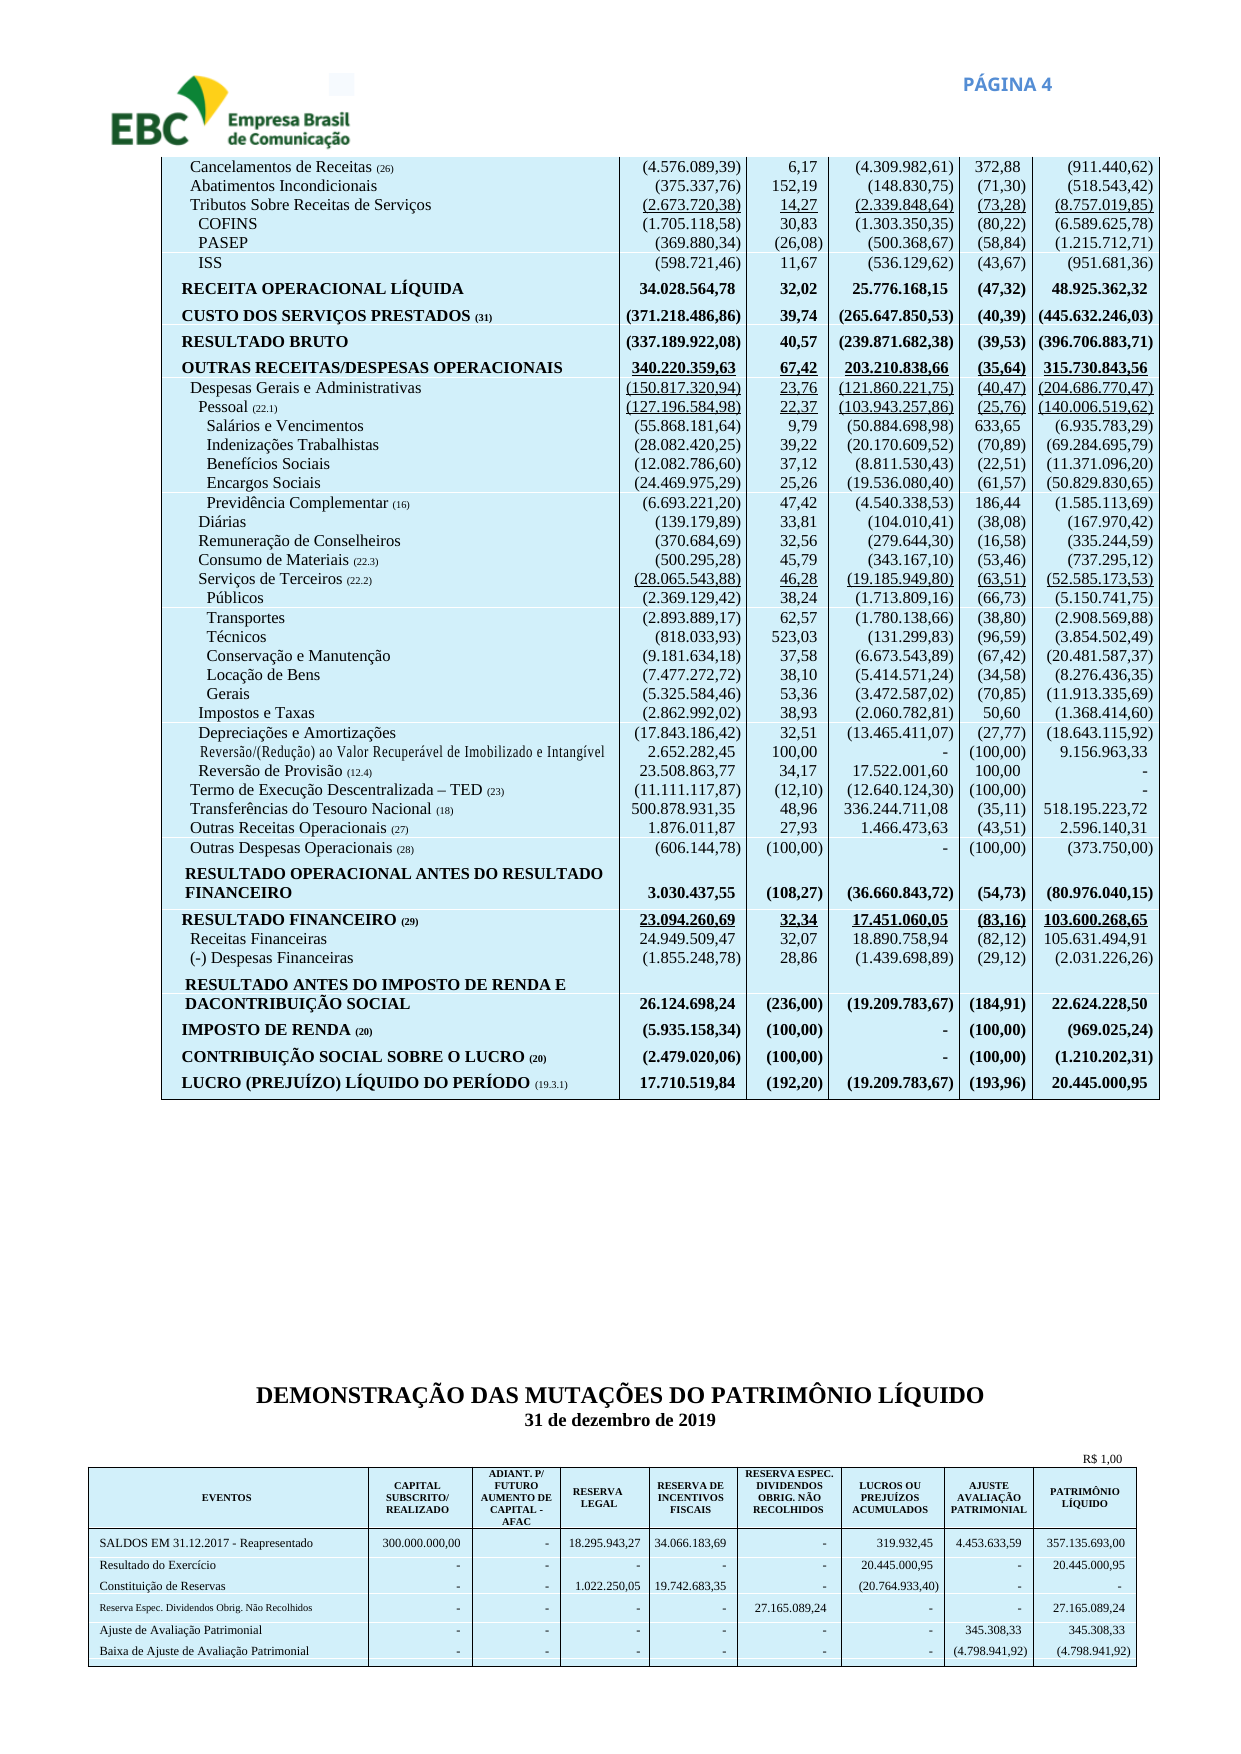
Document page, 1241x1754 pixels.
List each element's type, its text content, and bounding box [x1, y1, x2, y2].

table_cell [561, 1550, 649, 1557]
table_cell Cancelamentos de Receitas (26) [162, 157, 619, 176]
table_cell 46,28 [747, 569, 828, 588]
table_cell SALDOS EM 31.12.2017 - Reapresentado [89, 1536, 368, 1550]
table_cell (103.943.257,86) [829, 397, 959, 416]
table_cell [1033, 1039, 1159, 1046]
table_cell (20.481.587,37) [1033, 646, 1159, 665]
table_cell - [829, 742, 959, 761]
table_cell [620, 1092, 746, 1099]
table_cell [369, 1659, 472, 1666]
table_cell [473, 1529, 560, 1536]
table_cell [829, 1092, 959, 1099]
table_cell (100,00) [960, 1046, 1032, 1066]
table_cell Conservação e Manutenção [162, 646, 619, 665]
table_cell (80.976.040,15) [1033, 883, 1159, 902]
table_cell [620, 967, 746, 974]
table_cell [561, 1637, 649, 1644]
table_cell (6.693.221,20) [620, 493, 746, 512]
table_cell 14,27 [747, 195, 828, 214]
table_cell (73,28) [960, 195, 1032, 214]
table_cell Reversão de Provisão (12.4) [162, 761, 619, 780]
table_cell [747, 1013, 828, 1020]
table_cell 33,81 [747, 512, 828, 531]
table_cell (337.189.922,08) [620, 332, 746, 351]
table_cell [1034, 1550, 1136, 1557]
table_cell (2.060.782,81) [829, 703, 959, 722]
table_cell - [829, 1020, 959, 1039]
table_cell 38,24 [747, 588, 828, 607]
table_cell (39,53) [960, 332, 1032, 351]
table_cell [747, 902, 828, 909]
table_cell (335.244,59) [1033, 531, 1159, 550]
table_cell IMPOSTO DE RENDA (20) [162, 1020, 619, 1039]
table_cell [1033, 325, 1159, 332]
table_cell (83,16) [960, 910, 1032, 929]
table_cell 23,76 [747, 378, 828, 397]
table_cell 53,36 [747, 684, 828, 703]
table_cell Despesas Gerais e Administrativas [162, 378, 619, 397]
table_cell [945, 1594, 1033, 1601]
table_cell (1.585.113,69) [1033, 493, 1159, 512]
table_cell (38,08) [960, 512, 1032, 531]
table_cell [650, 1572, 737, 1579]
table_cell (11.913.335,69) [1033, 684, 1159, 703]
table_cell (9.181.634,18) [620, 646, 746, 665]
table_cell 105.631.494,91 [1033, 929, 1159, 948]
table_cell (167.970,42) [1033, 512, 1159, 531]
table_cell 38,93 [747, 703, 828, 722]
table_cell (2.369.129,42) [620, 588, 746, 607]
table_cell [945, 1572, 1033, 1579]
table_cell (26,08) [747, 233, 828, 252]
table_cell [747, 864, 828, 883]
table_cell (96,59) [960, 627, 1032, 646]
table_cell [89, 1594, 368, 1601]
table_cell (343.167,10) [829, 550, 959, 569]
table_header AJUSTE AVALIAÇÃO PATRIMONIAL [945, 1468, 1033, 1527]
table_cell [162, 325, 619, 332]
table_cell [1034, 1637, 1136, 1644]
table_cell Reversão/(Redução) ao Valor Recuperável de Imobilizado e Intangível [162, 742, 619, 761]
table_cell [945, 1550, 1033, 1557]
table_cell (606.144,78) [620, 838, 746, 857]
table_cell [162, 857, 619, 864]
table_cell (47,32) [960, 279, 1032, 298]
table_cell (28.065.543,88) [620, 569, 746, 588]
table_cell [738, 1572, 841, 1579]
table_cell 357.135.693,00 [1034, 1536, 1136, 1550]
table_cell (40,39) [960, 305, 1032, 324]
table_cell 27.165.089,24 [1034, 1601, 1136, 1615]
table_cell 20.445.000,95 [1033, 1073, 1159, 1092]
table_cell Depreciações e Amortizações [162, 723, 619, 742]
table_cell PASEP [162, 233, 619, 252]
table_cell - [738, 1579, 841, 1593]
table_cell 1.466.473,63 [829, 818, 959, 837]
table_cell (4.798.941,92) [945, 1644, 1033, 1658]
table_cell 17.451.060,05 [829, 910, 959, 929]
table_cell - [369, 1558, 472, 1572]
table_cell - [1034, 1579, 1136, 1593]
table_cell [89, 1529, 368, 1536]
table_cell [960, 325, 1032, 332]
table_cell (193,96) [960, 1073, 1032, 1092]
table_cell - [369, 1644, 472, 1658]
table_cell 32,51 [747, 723, 828, 742]
table_cell [620, 298, 746, 305]
table_cell [738, 1615, 841, 1622]
table_cell 4.453.633,59 [945, 1536, 1033, 1550]
table_cell [620, 1066, 746, 1073]
table_cell 45,79 [747, 550, 828, 569]
table_cell 39,74 [747, 305, 828, 324]
table_cell [162, 1039, 619, 1046]
table_cell - [650, 1623, 737, 1637]
table_cell (148.830,75) [829, 176, 959, 195]
table_cell 32,07 [747, 929, 828, 948]
table_cell [747, 298, 828, 305]
table_cell [162, 1013, 619, 1020]
table_cell (43,67) [960, 253, 1032, 272]
table_cell Benefícios Sociais [162, 454, 619, 473]
table_cell (100,00) [960, 1020, 1032, 1039]
table_cell RESULTADO ANTES DO IMPOSTO DE RENDA E [162, 974, 619, 993]
table_cell - [561, 1644, 649, 1658]
table_cell 523,03 [747, 627, 828, 646]
table_cell [1033, 298, 1159, 305]
table_cell - [945, 1579, 1033, 1593]
table_cell (2.479.020,06) [620, 1046, 746, 1066]
table_cell [747, 1092, 828, 1099]
table_cell - [1033, 761, 1159, 780]
table_cell - [945, 1558, 1033, 1572]
table_cell 38,10 [747, 665, 828, 684]
table_cell 34.028.564,78 [620, 279, 746, 298]
table_cell (500.368,67) [829, 233, 959, 252]
table_cell (100,00) [747, 1020, 828, 1039]
table_cell [369, 1529, 472, 1536]
table_cell Tributos Sobre Receitas de Serviços [162, 195, 619, 214]
table_cell (5.150.741,75) [1033, 588, 1159, 607]
table_header PATRIMÔNIO LÍQUIDO [1034, 1468, 1136, 1527]
table_cell [650, 1550, 737, 1557]
table_cell (2.339.848,64) [829, 195, 959, 214]
table_cell 37,58 [747, 646, 828, 665]
table_cell [1033, 1092, 1159, 1099]
table_cell 500.878.931,35 [620, 799, 746, 818]
table_cell [620, 351, 746, 358]
table_cell [1033, 967, 1159, 974]
table_cell [960, 298, 1032, 305]
table_cell [162, 272, 619, 279]
table_cell - [650, 1558, 737, 1572]
table_cell [747, 272, 828, 279]
table_cell (19.185.949,80) [829, 569, 959, 588]
table_cell - [738, 1644, 841, 1658]
table_cell (140.006.519,62) [1033, 397, 1159, 416]
table_cell (518.543,42) [1033, 176, 1159, 195]
table_cell 22.624.228,50 [1033, 994, 1159, 1013]
table_cell (598.721,46) [620, 253, 746, 272]
table_cell [369, 1572, 472, 1579]
table_cell 27.165.089,24 [738, 1601, 841, 1615]
table_cell Diárias [162, 512, 619, 531]
table_cell Encargos Sociais [162, 473, 619, 492]
table_cell Previdência Complementar (16) [162, 493, 619, 512]
table_cell Outras Despesas Operacionais (28) [162, 838, 619, 857]
table_cell [747, 1066, 828, 1073]
table_cell (50.829.830,65) [1033, 473, 1159, 492]
table_cell [829, 967, 959, 974]
text R$ 1,00 [177, 1452, 1122, 1467]
table_cell [829, 864, 959, 883]
table_cell (8.757.019,85) [1033, 195, 1159, 214]
table_cell (371.218.486,86) [620, 305, 746, 324]
table_cell (50.884.698,98) [829, 416, 959, 435]
table_cell (82,12) [960, 929, 1032, 948]
table_cell 32,56 [747, 531, 828, 550]
table_cell (236,00) [747, 994, 828, 1013]
table_cell 9,79 [747, 416, 828, 435]
table_cell [1034, 1572, 1136, 1579]
table_cell FINANCEIRO [162, 883, 619, 902]
table_cell Outras Receitas Operacionais (27) [162, 818, 619, 837]
table_cell Técnicos [162, 627, 619, 646]
table_cell (71,30) [960, 176, 1032, 195]
table_cell (396.706.883,71) [1033, 332, 1159, 351]
table_cell - [945, 1601, 1033, 1615]
table_cell [945, 1529, 1033, 1536]
table_cell [829, 857, 959, 864]
table_cell [89, 1659, 368, 1666]
table_cell [620, 902, 746, 909]
table_cell [960, 864, 1032, 883]
table_cell (36.660.843,72) [829, 883, 959, 902]
table_cell (6.935.783,29) [1033, 416, 1159, 435]
table_cell Termo de Execução Descentralizada – TED (23) [162, 780, 619, 799]
table_cell 32,34 [747, 910, 828, 929]
table_cell [829, 974, 959, 993]
table_cell [1033, 974, 1159, 993]
table_cell [1033, 1013, 1159, 1020]
table_cell Gerais [162, 684, 619, 703]
table_cell Abatimentos Incondicionais [162, 176, 619, 195]
table_cell (445.632.246,03) [1033, 305, 1159, 324]
table_cell 203.210.838,66 [829, 358, 959, 377]
table_cell 340.220.359,63 [620, 358, 746, 377]
table_cell (6.589.625,78) [1033, 214, 1159, 233]
table_cell 2.596.140,31 [1033, 818, 1159, 837]
table_cell [960, 857, 1032, 864]
table_cell (34,58) [960, 665, 1032, 684]
table_cell [369, 1615, 472, 1622]
table_cell 1.876.011,87 [620, 818, 746, 837]
table_cell (5.414.571,24) [829, 665, 959, 684]
table_cell 319.932,45 [842, 1536, 944, 1550]
table_cell 62,57 [747, 608, 828, 627]
table_cell [561, 1572, 649, 1579]
table_cell Locação de Bens [162, 665, 619, 684]
table_cell 186,44 [960, 493, 1032, 512]
text 31 de dezembro de 2019 [177, 1409, 1063, 1431]
table_cell 22,37 [747, 397, 828, 416]
table_cell - [829, 1046, 959, 1066]
table_cell [960, 1013, 1032, 1020]
table_cell [162, 902, 619, 909]
table_cell - [369, 1623, 472, 1637]
table_cell [945, 1637, 1033, 1644]
table_cell (108,27) [747, 883, 828, 902]
table_cell - [842, 1623, 944, 1637]
table_cell 518.195.223,72 [1033, 799, 1159, 818]
table_cell Salários e Vencimentos [162, 416, 619, 435]
table_cell (40,47) [960, 378, 1032, 397]
table_cell [620, 325, 746, 332]
table_cell 315.730.843,56 [1033, 358, 1159, 377]
table_cell [738, 1659, 841, 1666]
table_cell 19.742.683,35 [650, 1579, 737, 1593]
table_cell [747, 974, 828, 993]
table_cell (500.295,28) [620, 550, 746, 569]
table_cell [829, 1013, 959, 1020]
table_cell (239.871.682,38) [829, 332, 959, 351]
table_cell (1.439.698,89) [829, 948, 959, 967]
table_header CAPITAL SUBSCRITO/ REALIZADO [369, 1468, 472, 1527]
table_cell [650, 1594, 737, 1601]
table_cell 100,00 [960, 761, 1032, 780]
table_cell 34.066.183,69 [650, 1536, 737, 1550]
table_cell - [473, 1644, 560, 1658]
table_cell (1.215.712,71) [1033, 233, 1159, 252]
table_cell [738, 1550, 841, 1557]
table_cell [369, 1550, 472, 1557]
table_cell [89, 1637, 368, 1644]
table_cell (121.860.221,75) [829, 378, 959, 397]
table_cell Consumo de Materiais (22.3) [162, 550, 619, 569]
table_cell 18.295.943,27 [561, 1536, 649, 1550]
table_cell (28.082.420,25) [620, 435, 746, 454]
table_cell (370.684,69) [620, 531, 746, 550]
table_cell [829, 351, 959, 358]
table_cell 48.925.362,32 [1033, 279, 1159, 298]
table_cell [945, 1615, 1033, 1622]
table_cell [747, 967, 828, 974]
table_cell - [738, 1536, 841, 1550]
table_cell [1034, 1594, 1136, 1601]
table_cell [738, 1637, 841, 1644]
table_cell [1033, 902, 1159, 909]
table_header RESERVA LEGAL [561, 1468, 649, 1527]
table_cell OUTRAS RECEITAS/DESPESAS OPERACIONAIS [162, 358, 619, 377]
table_cell - [829, 838, 959, 857]
table_cell (70,85) [960, 684, 1032, 703]
table_cell (1.855.248,78) [620, 948, 746, 967]
table_cell [960, 967, 1032, 974]
table_cell - [561, 1558, 649, 1572]
table_cell [620, 864, 746, 883]
table_cell (12,10) [747, 780, 828, 799]
table_cell (43,51) [960, 818, 1032, 837]
table_cell [1033, 351, 1159, 358]
table_header ADIANT. P/ FUTURO AUMENTO DE CAPITAL -AFAC [473, 1468, 560, 1527]
table_cell - [369, 1601, 472, 1615]
table_cell 18.890.758,94 [829, 929, 959, 948]
table_cell - [842, 1601, 944, 1615]
table_cell 27,93 [747, 818, 828, 837]
table_cell LUCRO (PREJUÍZO) LÍQUIDO DO PERÍODO (19.3.1) [162, 1073, 619, 1092]
table_cell 34,17 [747, 761, 828, 780]
table_cell (969.025,24) [1033, 1020, 1159, 1039]
table_cell (1.705.118,58) [620, 214, 746, 233]
table_cell 336.244.711,08 [829, 799, 959, 818]
table_cell (38,80) [960, 608, 1032, 627]
table_cell [561, 1659, 649, 1666]
table_cell (369.880,34) [620, 233, 746, 252]
table_cell (63,51) [960, 569, 1032, 588]
table_cell [1034, 1529, 1136, 1536]
table_cell [473, 1615, 560, 1622]
table_cell (4.540.338,53) [829, 493, 959, 512]
table_cell 152,19 [747, 176, 828, 195]
table_cell [960, 902, 1032, 909]
table_cell (2.862.992,02) [620, 703, 746, 722]
table_cell (818.033,93) [620, 627, 746, 646]
table_cell Reserva Espec. Dividendos Obrig. Não Recolhidos [89, 1601, 368, 1615]
table_cell (7.477.272,72) [620, 665, 746, 684]
table_cell 20.445.000,95 [1034, 1558, 1136, 1572]
table_cell 3.030.437,55 [620, 883, 746, 902]
table_cell [473, 1572, 560, 1579]
table_cell (5.325.584,46) [620, 684, 746, 703]
table_cell [945, 1659, 1033, 1666]
table_cell [369, 1637, 472, 1644]
table_cell [162, 1092, 619, 1099]
table_cell (19.209.783,67) [829, 994, 959, 1013]
table_cell [747, 325, 828, 332]
table_cell (911.440,62) [1033, 157, 1159, 176]
table_cell [650, 1637, 737, 1644]
table_cell CUSTO DOS SERVIÇOS PRESTADOS (31) [162, 305, 619, 324]
table_cell [1033, 864, 1159, 883]
table_cell (2.673.720,38) [620, 195, 746, 214]
table_cell [738, 1594, 841, 1601]
table_cell (54,73) [960, 883, 1032, 902]
table_cell - [473, 1579, 560, 1593]
table_cell Remuneração de Conselheiros [162, 531, 619, 550]
table_cell [1033, 857, 1159, 864]
table_cell [561, 1594, 649, 1601]
table_cell 2.652.282,45 [620, 742, 746, 761]
table_cell (150.817.320,94) [620, 378, 746, 397]
table_cell (19.536.080,40) [829, 473, 959, 492]
table_cell Constituição de Reservas [89, 1579, 368, 1593]
table_cell [620, 1013, 746, 1020]
table_cell [747, 351, 828, 358]
table_cell 67,42 [747, 358, 828, 377]
table_cell (8.811.530,43) [829, 454, 959, 473]
table_cell - [473, 1623, 560, 1637]
table_cell - [473, 1558, 560, 1572]
table_cell (1.713.809,16) [829, 588, 959, 607]
table_cell (13.465.411,07) [829, 723, 959, 742]
table_cell - [369, 1579, 472, 1593]
table_cell (70,89) [960, 435, 1032, 454]
table_cell [960, 1066, 1032, 1073]
table_cell [960, 1039, 1032, 1046]
table_cell - [1033, 780, 1159, 799]
table_cell [620, 857, 746, 864]
table_cell Transportes [162, 608, 619, 627]
table_cell 9.156.963,33 [1033, 742, 1159, 761]
table_cell (1.210.202,31) [1033, 1046, 1159, 1066]
table_cell (53,46) [960, 550, 1032, 569]
table_cell 25,26 [747, 473, 828, 492]
table_cell [829, 272, 959, 279]
table_cell (69.284.695,79) [1033, 435, 1159, 454]
table_cell [89, 1615, 368, 1622]
table_cell [829, 1039, 959, 1046]
table_cell Receitas Financeiras [162, 929, 619, 948]
table_cell [842, 1659, 944, 1666]
table_cell [842, 1529, 944, 1536]
table_cell 17.710.519,84 [620, 1073, 746, 1092]
table_cell 24.949.509,47 [620, 929, 746, 948]
table_cell 23.094.260,69 [620, 910, 746, 929]
table_cell (1.780.138,66) [829, 608, 959, 627]
table_cell (55.868.181,64) [620, 416, 746, 435]
table_header EVENTOS [89, 1468, 368, 1527]
table_cell Resultado do Exercício [89, 1558, 368, 1572]
table_cell (100,00) [960, 742, 1032, 761]
table_cell Pessoal (22.1) [162, 397, 619, 416]
table_cell [738, 1529, 841, 1536]
table_cell (192,20) [747, 1073, 828, 1092]
table_cell 345.308,33 [1034, 1623, 1136, 1637]
table_cell (18.643.115,92) [1033, 723, 1159, 742]
table_cell [842, 1572, 944, 1579]
table_cell [829, 298, 959, 305]
table_cell [960, 351, 1032, 358]
table_cell (6.673.543,89) [829, 646, 959, 665]
table_cell RESULTADO FINANCEIRO (29) [162, 910, 619, 929]
table_cell (19.209.783,67) [829, 1073, 959, 1092]
table_cell RESULTADO OPERACIONAL ANTES DO RESULTADO [162, 864, 619, 883]
table_cell 28,86 [747, 948, 828, 967]
table_cell (35,64) [960, 358, 1032, 377]
table_cell 20.445.000,95 [842, 1558, 944, 1572]
table_cell Baixa de Ajuste de Avaliação Patrimonial [89, 1644, 368, 1658]
table_cell [162, 967, 619, 974]
table_cell (2.893.889,17) [620, 608, 746, 627]
table_cell (3.854.502,49) [1033, 627, 1159, 646]
text DEMONSTRAÇÃO DAS MUTAÇÕES DO PATRIMÔNIO LÍQUIDO [177, 1381, 1063, 1409]
table_cell - [473, 1536, 560, 1550]
table_cell (4.309.982,61) [829, 157, 959, 176]
table_cell Ajuste de Avaliação Patrimonial [89, 1623, 368, 1637]
table_cell [473, 1550, 560, 1557]
table_cell [620, 272, 746, 279]
table_cell - [738, 1623, 841, 1637]
table_cell 633,65 [960, 416, 1032, 435]
table_cell (12.082.786,60) [620, 454, 746, 473]
table_cell (373.750,00) [1033, 838, 1159, 857]
table_cell [369, 1594, 472, 1601]
table_cell [473, 1637, 560, 1644]
table_cell [162, 351, 619, 358]
table_cell (8.276.436,35) [1033, 665, 1159, 684]
table_cell (131.299,83) [829, 627, 959, 646]
table_cell [842, 1550, 944, 1557]
table_cell [89, 1572, 368, 1579]
table_cell (22,51) [960, 454, 1032, 473]
table_header RESERVA DE INCENTIVOS FISCAIS [650, 1468, 737, 1527]
table_cell [473, 1594, 560, 1601]
table_header LUCROS OU PREJUÍZOS ACUMULADOS [842, 1468, 944, 1527]
table_cell - [650, 1601, 737, 1615]
table_cell [1034, 1659, 1136, 1666]
table_cell 48,96 [747, 799, 828, 818]
table_cell - [473, 1601, 560, 1615]
table_cell (2.908.569,88) [1033, 608, 1159, 627]
table_cell 11,67 [747, 253, 828, 272]
table_cell (66,73) [960, 588, 1032, 607]
table_header RESERVA ESPEC. DIVIDENDOS OBRIG. NÃO RECOLHIDOS [738, 1468, 841, 1527]
table_cell [89, 1550, 368, 1557]
table_cell (80,22) [960, 214, 1032, 233]
table_cell (5.935.158,34) [620, 1020, 746, 1039]
table_cell [842, 1615, 944, 1622]
table_cell (737.295,12) [1033, 550, 1159, 569]
table_cell 32,02 [747, 279, 828, 298]
table_cell CONTRIBUIÇÃO SOCIAL SOBRE O LUCRO (20) [162, 1046, 619, 1066]
table_cell (127.196.584,98) [620, 397, 746, 416]
table_cell Serviços de Terceiros (22.2) [162, 569, 619, 588]
table_cell [829, 902, 959, 909]
table_cell 17.522.001,60 [829, 761, 959, 780]
table_cell (100,00) [747, 838, 828, 857]
table_cell 40,57 [747, 332, 828, 351]
table_cell 372,88 [960, 157, 1032, 176]
table_cell - [650, 1644, 737, 1658]
table_cell 6,17 [747, 157, 828, 176]
table_cell [1033, 272, 1159, 279]
table_cell Indenizações Trabalhistas [162, 435, 619, 454]
table_cell [829, 1066, 959, 1073]
table_cell (184,91) [960, 994, 1032, 1013]
table_cell (11.371.096,20) [1033, 454, 1159, 473]
table_cell (24.469.975,29) [620, 473, 746, 492]
table_cell (11.111.117,87) [620, 780, 746, 799]
table_cell (-) Despesas Financeiras [162, 948, 619, 967]
table_cell 37,12 [747, 454, 828, 473]
table_cell (27,77) [960, 723, 1032, 742]
table_cell [162, 1066, 619, 1073]
table_cell 103.600.268,65 [1033, 910, 1159, 929]
table_cell 1.022.250,05 [561, 1579, 649, 1593]
table_cell [650, 1615, 737, 1622]
table_cell [747, 1039, 828, 1046]
table_cell 39,22 [747, 435, 828, 454]
table_cell Públicos [162, 588, 619, 607]
table_cell (20.170.609,52) [829, 435, 959, 454]
table_cell RESULTADO BRUTO [162, 332, 619, 351]
table_cell (17.843.186,42) [620, 723, 746, 742]
table_cell (4.798.941,92) [1034, 1644, 1136, 1658]
table_cell 345.308,33 [945, 1623, 1033, 1637]
table_cell Impostos e Taxas [162, 703, 619, 722]
table_cell [829, 325, 959, 332]
table_cell ISS [162, 253, 619, 272]
table_cell (12.640.124,30) [829, 780, 959, 799]
table_cell (265.647.850,53) [829, 305, 959, 324]
table_cell (100,00) [960, 838, 1032, 857]
table_cell 100,00 [747, 742, 828, 761]
table_cell (58,84) [960, 233, 1032, 252]
table_cell (1.303.350,35) [829, 214, 959, 233]
table_cell (67,42) [960, 646, 1032, 665]
table_cell [620, 974, 746, 993]
table_cell RECEITA OPERACIONAL LÍQUIDA [162, 279, 619, 298]
table_cell (2.031.226,26) [1033, 948, 1159, 967]
table_cell Transferências do Tesouro Nacional (18) [162, 799, 619, 818]
table_cell [842, 1594, 944, 1601]
table_cell 50,60 [960, 703, 1032, 722]
table_cell [842, 1637, 944, 1644]
table_cell [473, 1659, 560, 1666]
table_cell [1033, 1066, 1159, 1073]
table_cell [650, 1659, 737, 1666]
table_cell [620, 1039, 746, 1046]
table_cell 23.508.863,77 [620, 761, 746, 780]
table_cell (25,76) [960, 397, 1032, 416]
table_cell [960, 1092, 1032, 1099]
table_cell (536.129,62) [829, 253, 959, 272]
table_cell [960, 974, 1032, 993]
table_cell (139.179,89) [620, 512, 746, 531]
table_cell - [842, 1644, 944, 1658]
table_cell (20.764.933,40) [842, 1579, 944, 1593]
table_cell (100,00) [747, 1046, 828, 1066]
table_cell 25.776.168,15 [829, 279, 959, 298]
table_cell [960, 272, 1032, 279]
table_cell (279.644,30) [829, 531, 959, 550]
table_cell (16,58) [960, 531, 1032, 550]
table_cell (204.686.770,47) [1033, 378, 1159, 397]
table_cell 300.000.000,00 [369, 1536, 472, 1550]
table_cell [561, 1615, 649, 1622]
table_cell (3.472.587,02) [829, 684, 959, 703]
table_cell - [561, 1623, 649, 1637]
table_cell (1.368.414,60) [1033, 703, 1159, 722]
table_cell (35,11) [960, 799, 1032, 818]
table_cell (104.010,41) [829, 512, 959, 531]
table_cell (29,12) [960, 948, 1032, 967]
table_cell 47,42 [747, 493, 828, 512]
table_cell (52.585.173,53) [1033, 569, 1159, 588]
table_cell 30,83 [747, 214, 828, 233]
table_cell (951.681,36) [1033, 253, 1159, 272]
table_cell [561, 1529, 649, 1536]
table_cell 26.124.698,24 [620, 994, 746, 1013]
table_cell [162, 298, 619, 305]
table_cell (100,00) [960, 780, 1032, 799]
table_cell (375.337,76) [620, 176, 746, 195]
table_cell - [738, 1558, 841, 1572]
table_cell (61,57) [960, 473, 1032, 492]
table_cell [747, 857, 828, 864]
table_cell - [561, 1601, 649, 1615]
table_cell COFINS [162, 214, 619, 233]
table_cell DACONTRIBUIÇÃO SOCIAL [162, 994, 619, 1013]
table_cell [1034, 1615, 1136, 1622]
table_cell [650, 1529, 737, 1536]
table_cell (4.576.089,39) [620, 157, 746, 176]
